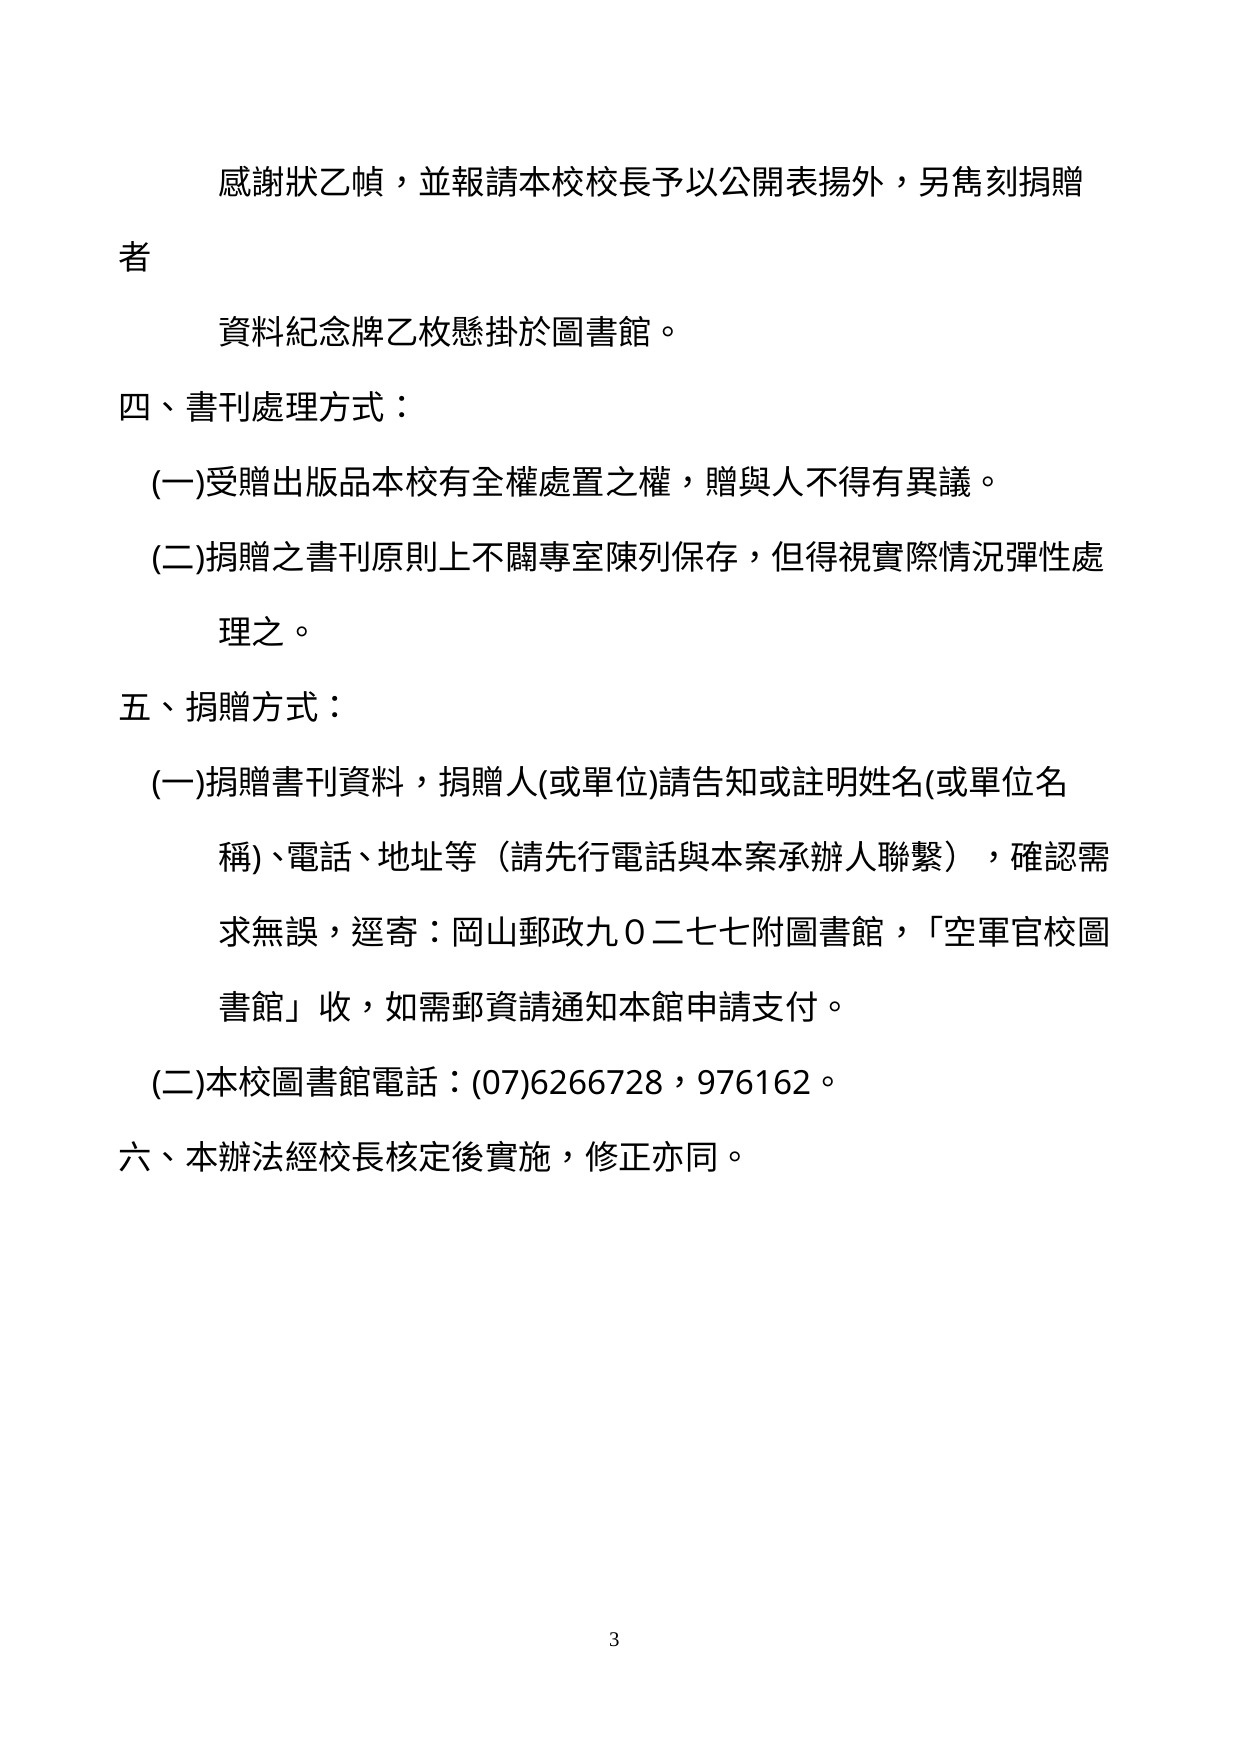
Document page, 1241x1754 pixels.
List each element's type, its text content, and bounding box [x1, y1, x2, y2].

text (二)本校圖書館電話：(07)6266728，976162。 [152, 1043, 1110, 1118]
text (二)捐贈之書刊原則上不闢專室陳列保存，但得視實際情況彈性處理之。 [152, 518, 1110, 668]
text 資料紀念牌乙枚懸掛於圖書館。 [118, 293, 1110, 368]
text (一)受贈出版品本校有全權處置之權，贈與人不得有異議。 [118, 443, 1110, 518]
text 感謝狀乙幀，並報請本校校長予以公開表揚外，另雋刻捐贈者 [118, 143, 1110, 293]
text 五、捐贈方式： [118, 668, 1110, 743]
text 六、本辦法經校長核定後實施，修正亦同。 [118, 1118, 1110, 1193]
text (一)捐贈書刊資料，捐贈人(或單位)請告知或註明姓名(或單位名稱)、電話、地址等（請先行電話與本案承辦人聯繫），確認需求無誤，逕寄：岡山郵政九０二七七附圖書館，「空軍官校圖書館」收，如需郵資請通知本館申請支付。 [151, 743, 1110, 1043]
text 四、書刊處理方式： [118, 368, 1110, 443]
